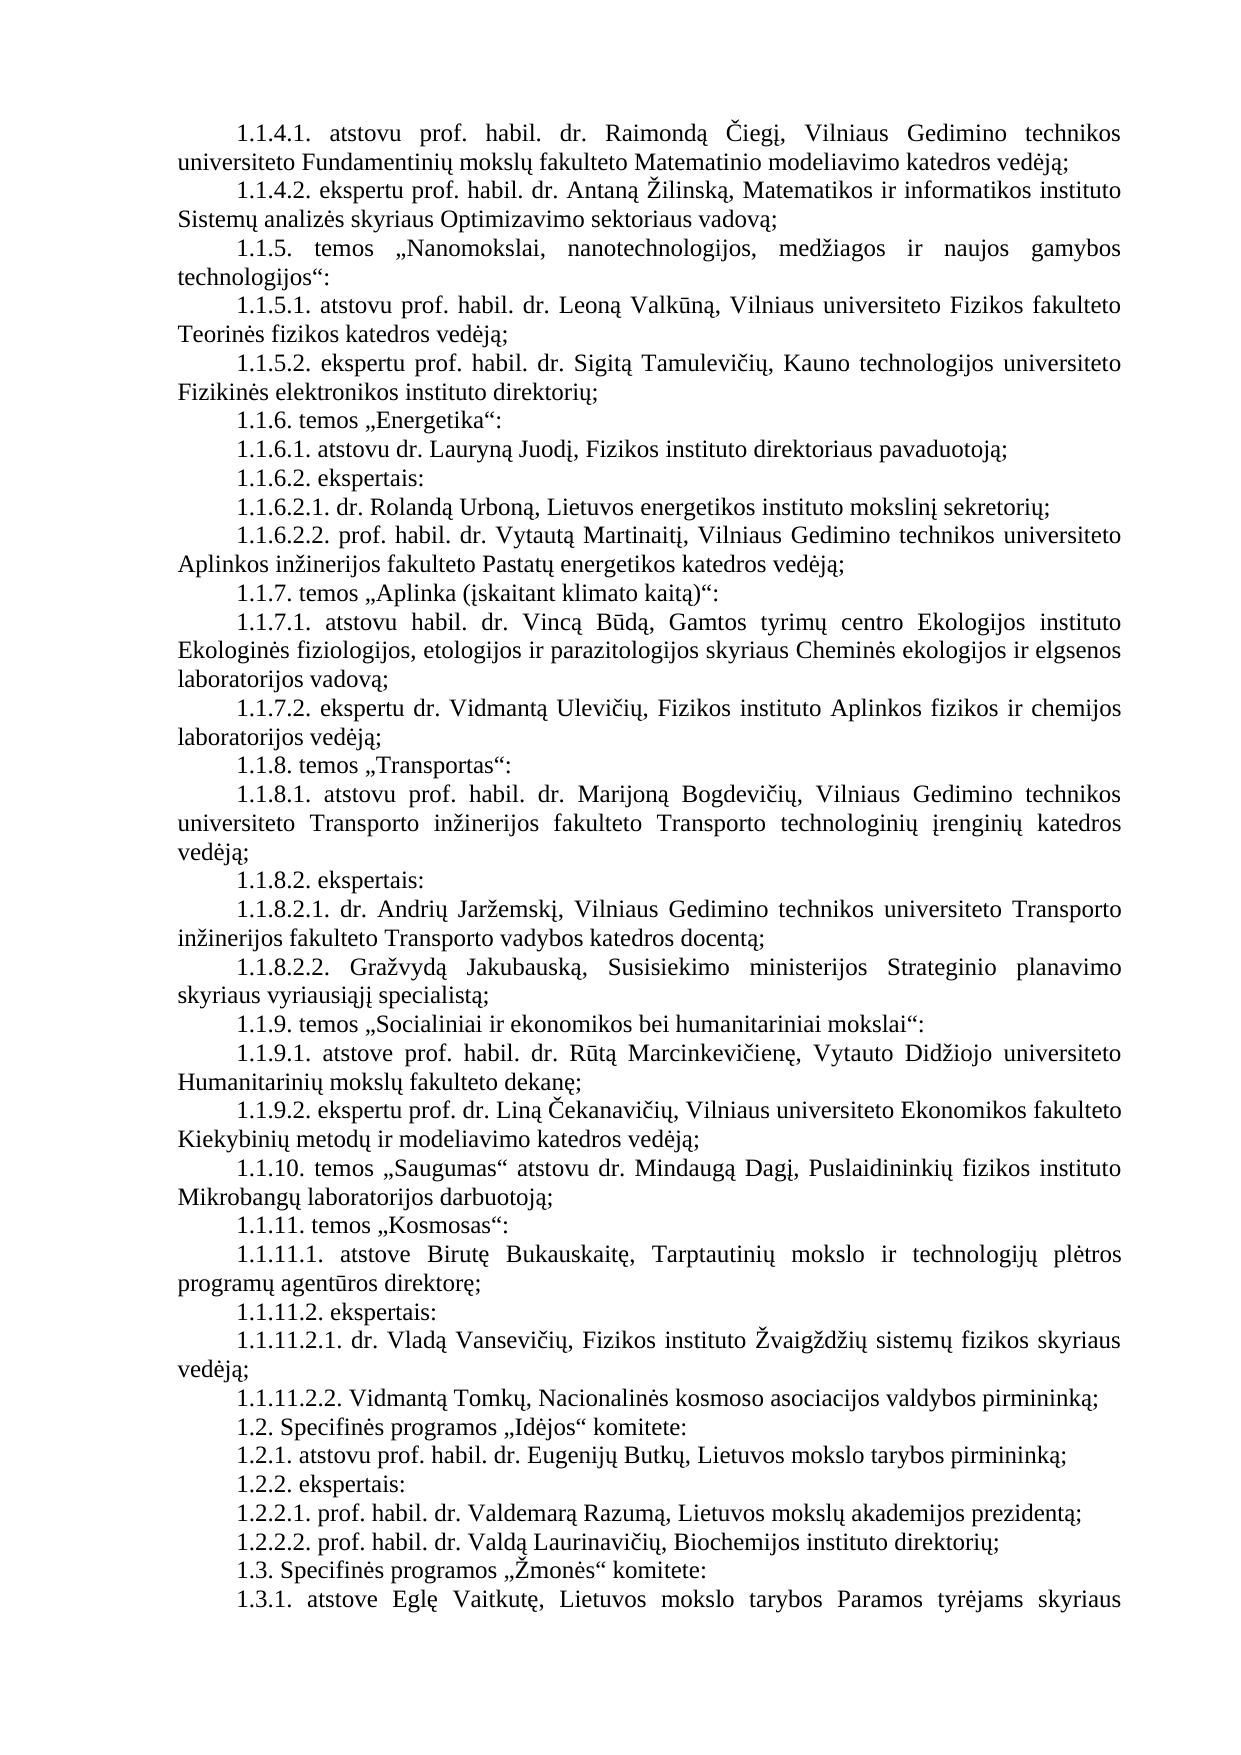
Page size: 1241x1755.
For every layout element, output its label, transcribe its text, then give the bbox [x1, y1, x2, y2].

text 1.2.2.2. prof. habil. dr. Valdą Laurinavičių, Biochemijos instituto direktorių; [177, 1527, 1122, 1556]
text 1.1.8.1. atstovu prof. habil. dr. Marijoną Bogdevičių, Vilniaus Gedimino technikos universiteto Transporto inžinerijos fakulteto Transporto technologinių įrenginių katedros vedėją; [177, 779, 1122, 866]
text 1.1.7. temos „Aplinka (įskaitant klimato kaitą)“: [177, 578, 1122, 607]
text 1.1.5.1. atstovu prof. habil. dr. Leoną Valkūną, Vilniaus universiteto Fizikos fakulteto Teorinės fizikos katedros vedėją; [177, 291, 1122, 348]
text 1.1.11.2.1. dr. Vladą Vansevičių, Fizikos instituto Žvaigždžių sistemų fizikos skyriaus vedėją; [177, 1326, 1122, 1383]
text 1.1.10. temos „Saugumas“ atstovu dr. Mindaugą Dagį, Puslaidininkių fizikos instituto Mikrobangų laboratorijos darbuotoją; [177, 1153, 1122, 1211]
text 1.1.4.1. atstovu prof. habil. dr. Raimondą Čiegį, Vilniaus Gedimino technikos universiteto Fundamentinių mokslų fakulteto Matematinio modeliavimo katedros vedėją; [177, 118, 1122, 176]
text 1.1.11.2.2. Vidmantą Tomkų, Nacionalinės kosmoso asociacijos valdybos pirmininką; [177, 1383, 1122, 1412]
text 1.2.2.1. prof. habil. dr. Valdemarą Razumą, Lietuvos mokslų akademijos prezidentą; [177, 1498, 1122, 1527]
text 1.2.2. ekspertais: [177, 1469, 1122, 1498]
text 1.1.4.2. ekspertu prof. habil. dr. Antaną Žilinską, Matematikos ir informatikos instituto Sistemų analizės skyriaus Optimizavimo sektoriaus vadovą; [177, 176, 1122, 233]
text 1.1.8.2.1. dr. Andrių Jaržemskį, Vilniaus Gedimino technikos universiteto Transporto inžinerijos fakulteto Transporto vadybos katedros docentą; [177, 894, 1122, 952]
text 1.1.6.2.2. prof. habil. dr. Vytautą Martinaitį, Vilniaus Gedimino technikos universiteto Aplinkos inžinerijos fakulteto Pastatų energetikos katedros vedėją; [177, 521, 1122, 578]
text 1.2. Specifinės programos „Idėjos“ komitete: [177, 1412, 1122, 1441]
text 1.1.6. temos „Energetika“: [177, 406, 1122, 434]
text 1.1.6.1. atstovu dr. Lauryną Juodį, Fizikos instituto direktoriaus pavaduotoją; [177, 434, 1122, 463]
text 1.2.1. atstovu prof. habil. dr. Eugenijų Butkų, Lietuvos mokslo tarybos pirmininką; [177, 1441, 1122, 1469]
text 1.1.6.2.1. dr. Rolandą Urboną, Lietuvos energetikos instituto mokslinį sekretorių; [177, 492, 1122, 521]
text 1.1.5.2. ekspertu prof. habil. dr. Sigitą Tamulevičių, Kauno technologijos universiteto Fizikinės elektronikos instituto direktorių; [177, 348, 1122, 406]
text 1.1.7.1. atstovu habil. dr. Vincą Būdą, Gamtos tyrimų centro Ekologijos instituto Ekologinės fiziologijos, etologijos ir parazitologijos skyriaus Cheminės ekologijos ir elgsenos laboratorijos vadovą; [177, 607, 1122, 693]
text 1.1.9.1. atstove prof. habil. dr. Rūtą Marcinkevičienę, Vytauto Didžiojo universiteto Humanitarinių mokslų fakulteto dekanę; [177, 1038, 1122, 1096]
text 1.3.1. atstove Eglę Vaitkutę, Lietuvos mokslo tarybos Paramos tyrėjams skyriaus [177, 1584, 1122, 1613]
text 1.1.9.2. ekspertu prof. dr. Liną Čekanavičių, Vilniaus universiteto Ekonomikos fakulteto Kiekybinių metodų ir modeliavimo katedros vedėją; [177, 1096, 1122, 1153]
text 1.1.6.2. ekspertais: [177, 463, 1122, 492]
text 1.1.5. temos „Nanomokslai, nanotechnologijos, medžiagos ir naujos gamybos technologijos“: [177, 233, 1122, 291]
text 1.1.8. temos „Transportas“: [177, 751, 1122, 779]
text 1.1.11. temos „Kosmosas“: [177, 1211, 1122, 1239]
text 1.1.7.2. ekspertu dr. Vidmantą Ulevičių, Fizikos instituto Aplinkos fizikos ir chemijos laboratorijos vedėją; [177, 693, 1122, 751]
text 1.3. Specifinės programos „Žmonės“ komitete: [177, 1556, 1122, 1584]
text 1.1.11.1. atstove Birutę Bukauskaitę, Tarptautinių mokslo ir technologijų plėtros programų agentūros direktorę; [177, 1239, 1122, 1297]
text 1.1.9. temos „Socialiniai ir ekonomikos bei humanitariniai mokslai“: [177, 1009, 1122, 1038]
text 1.1.8.2.2. Gražvydą Jakubauską, Susisiekimo ministerijos Strateginio planavimo skyriaus vyriausiąjį specialistą; [177, 952, 1122, 1009]
text 1.1.8.2. ekspertais: [177, 866, 1122, 894]
text 1.1.11.2. ekspertais: [177, 1297, 1122, 1326]
